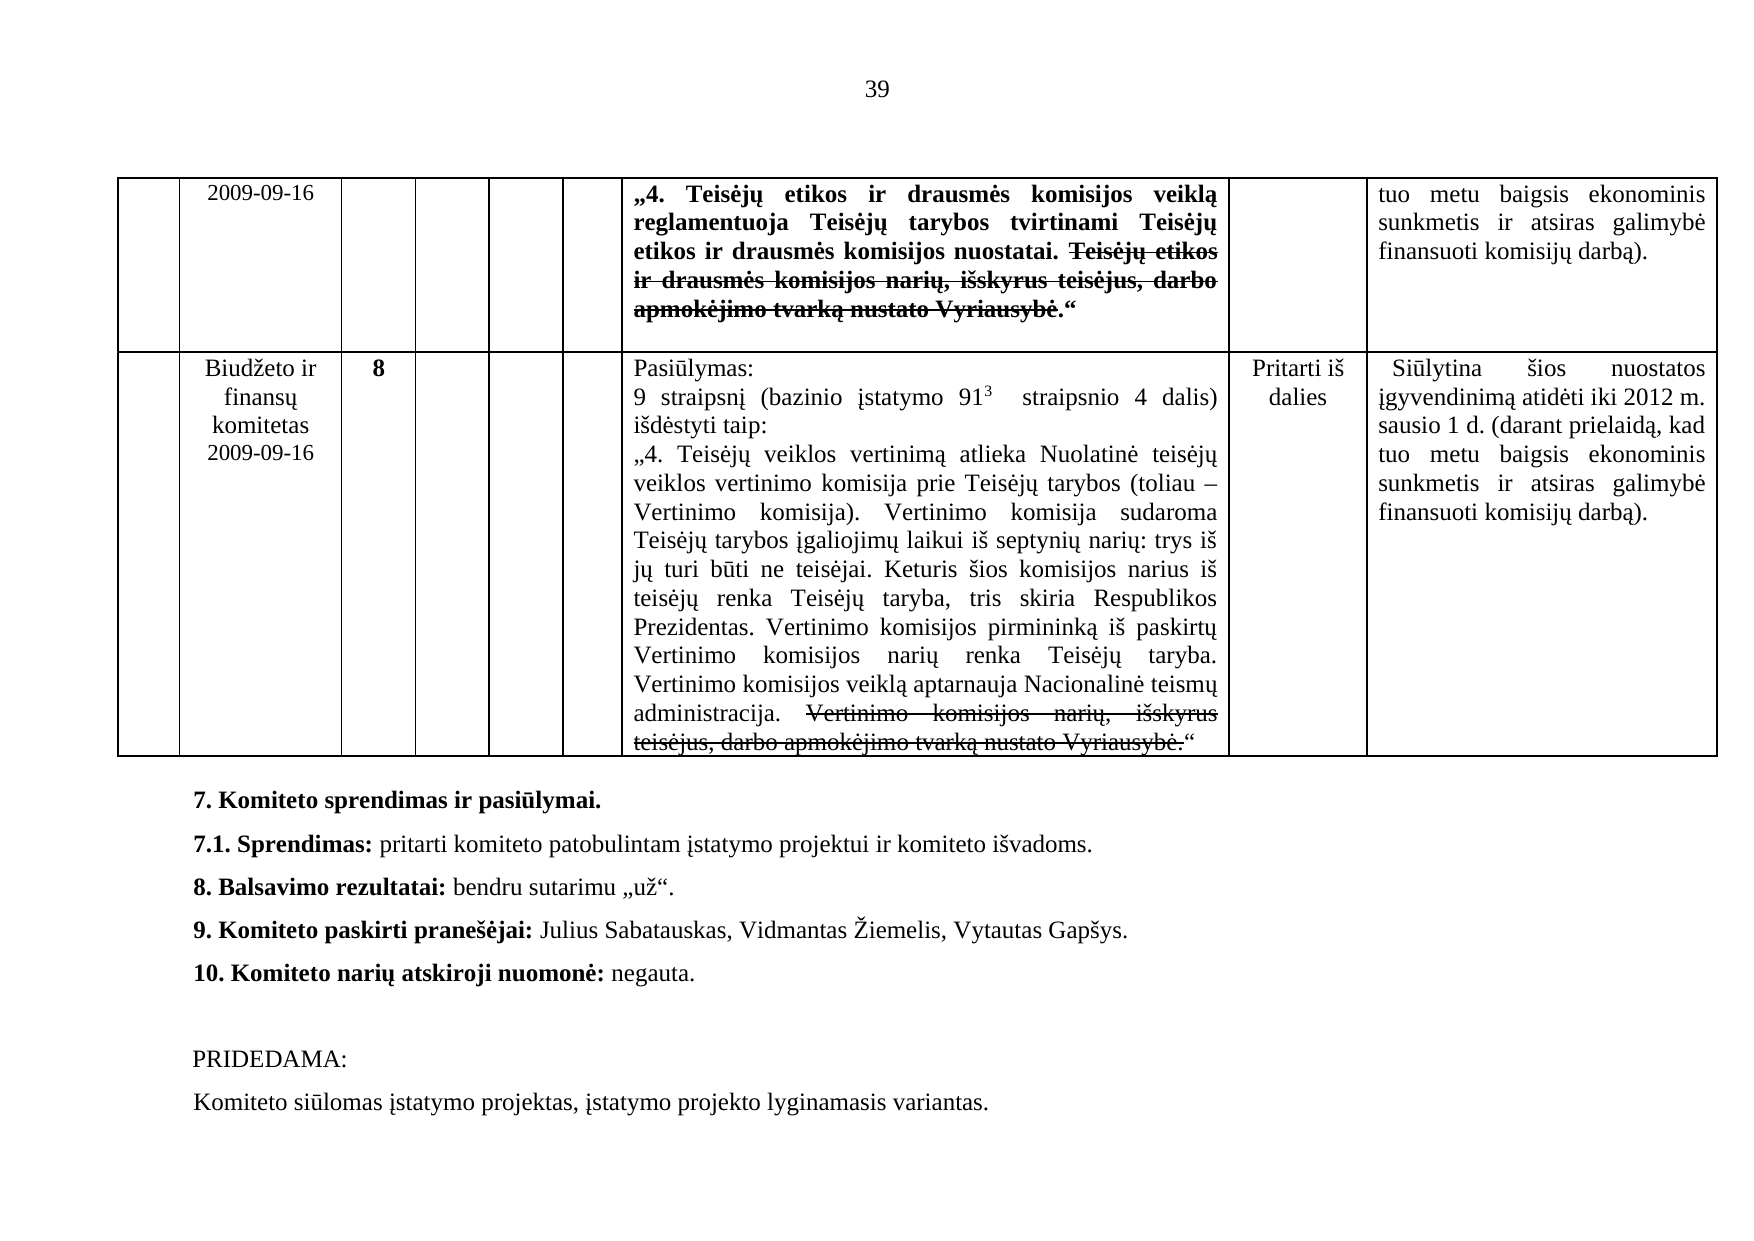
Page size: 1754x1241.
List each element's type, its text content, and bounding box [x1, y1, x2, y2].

table_cell [416, 353, 488, 755]
table_cell „4. Teisėjų etikos ir drausmės komisijos veiklą reglamentuoja Teisėjų tarybos tvirtinami Teisėjų etikos ir drausmės komisijos nuostatai. Teisėjų etikos ir drausmės komisijos narių, išskyrus teisėjus, darbo apmokėjimo tvarką nustato Vyriausybė.“ [623, 179, 1228, 351]
table_cell [119, 179, 179, 351]
table_cell [342, 179, 415, 351]
text Komiteto siūlomas įstatymo projektas, įstatymo projekto lyginamasis variantas. [118, 1087, 1636, 1116]
table_cell Pasiūlymas: 9 straipsnį (bazinio įstatymo 913 straipsnio 4 dalis) išdėstyti taip: „4. Teisėjų veiklos vertinimą atlieka Nuolatinė teisėjų veiklos vertinimo komisija prie Teisėjų tarybos (toliau – Vertinimo komisija). Vertinimo komisija sudaroma Teisėjų tarybos įgaliojimų laikui iš septynių narių: trys iš jų turi būti ne teisėjai. Keturis šios komisijos narius iš teisėjų renka Teisėjų taryba, tris skiria Respublikos Prezidentas. Vertinimo komisijos pirmininką iš paskirtų Vertinimo komisijos narių renka Teisėjų taryba. Vertinimo komisijos veiklą aptarnauja Nacionalinė teismų administracija. Vertinimo komisijos narių, išskyrus teisėjus, darbo apmokėjimo tvarką nustato Vyriausybė.“ [623, 353, 1228, 755]
text 8. Balsavimo rezultatai: bendru sutarimu „už“. [118, 872, 1636, 901]
table_cell [490, 353, 562, 755]
table_cell tuo metu baigsis ekonominis sunkmetis ir atsiras galimybė finansuoti komisijų darbą). [1368, 179, 1716, 351]
text 7. Komiteto sprendimas ir pasiūlymai. [193, 786, 1636, 814]
table_cell Siūlytina šios nuostatos įgyvendinimą atidėti iki 2012 m. sausio 1 d. (darant prielaidą, kad tuo metu baigsis ekonominis sunkmetis ir atsiras galimybė finansuoti komisijų darbą). [1368, 353, 1716, 755]
text 9. Komiteto paskirti pranešėjai: Julius Sabatauskas, Vidmantas Žiemelis, Vytautas Gapšys. [118, 915, 1636, 944]
table_cell [119, 353, 179, 755]
table_cell [564, 179, 621, 351]
text PRIDEDAMA: [192, 1044, 1636, 1073]
table_cell Biudžeto ir finansų komitetas 2009-09-16 [180, 353, 341, 755]
table_cell 8 [342, 353, 415, 755]
text 7.1. Sprendimas: pritarti komiteto patobulintam įstatymo projektui ir komiteto išvadoms. [118, 829, 1636, 857]
table_cell Pritarti iš dalies [1230, 353, 1366, 755]
table_cell [1230, 179, 1366, 351]
table_cell [490, 179, 562, 351]
table_cell [564, 353, 621, 755]
table_cell [416, 179, 488, 351]
table_cell 2009-09-16 [180, 179, 341, 351]
text 10. Komiteto narių atskiroji nuomonė: negauta. [118, 958, 1636, 987]
